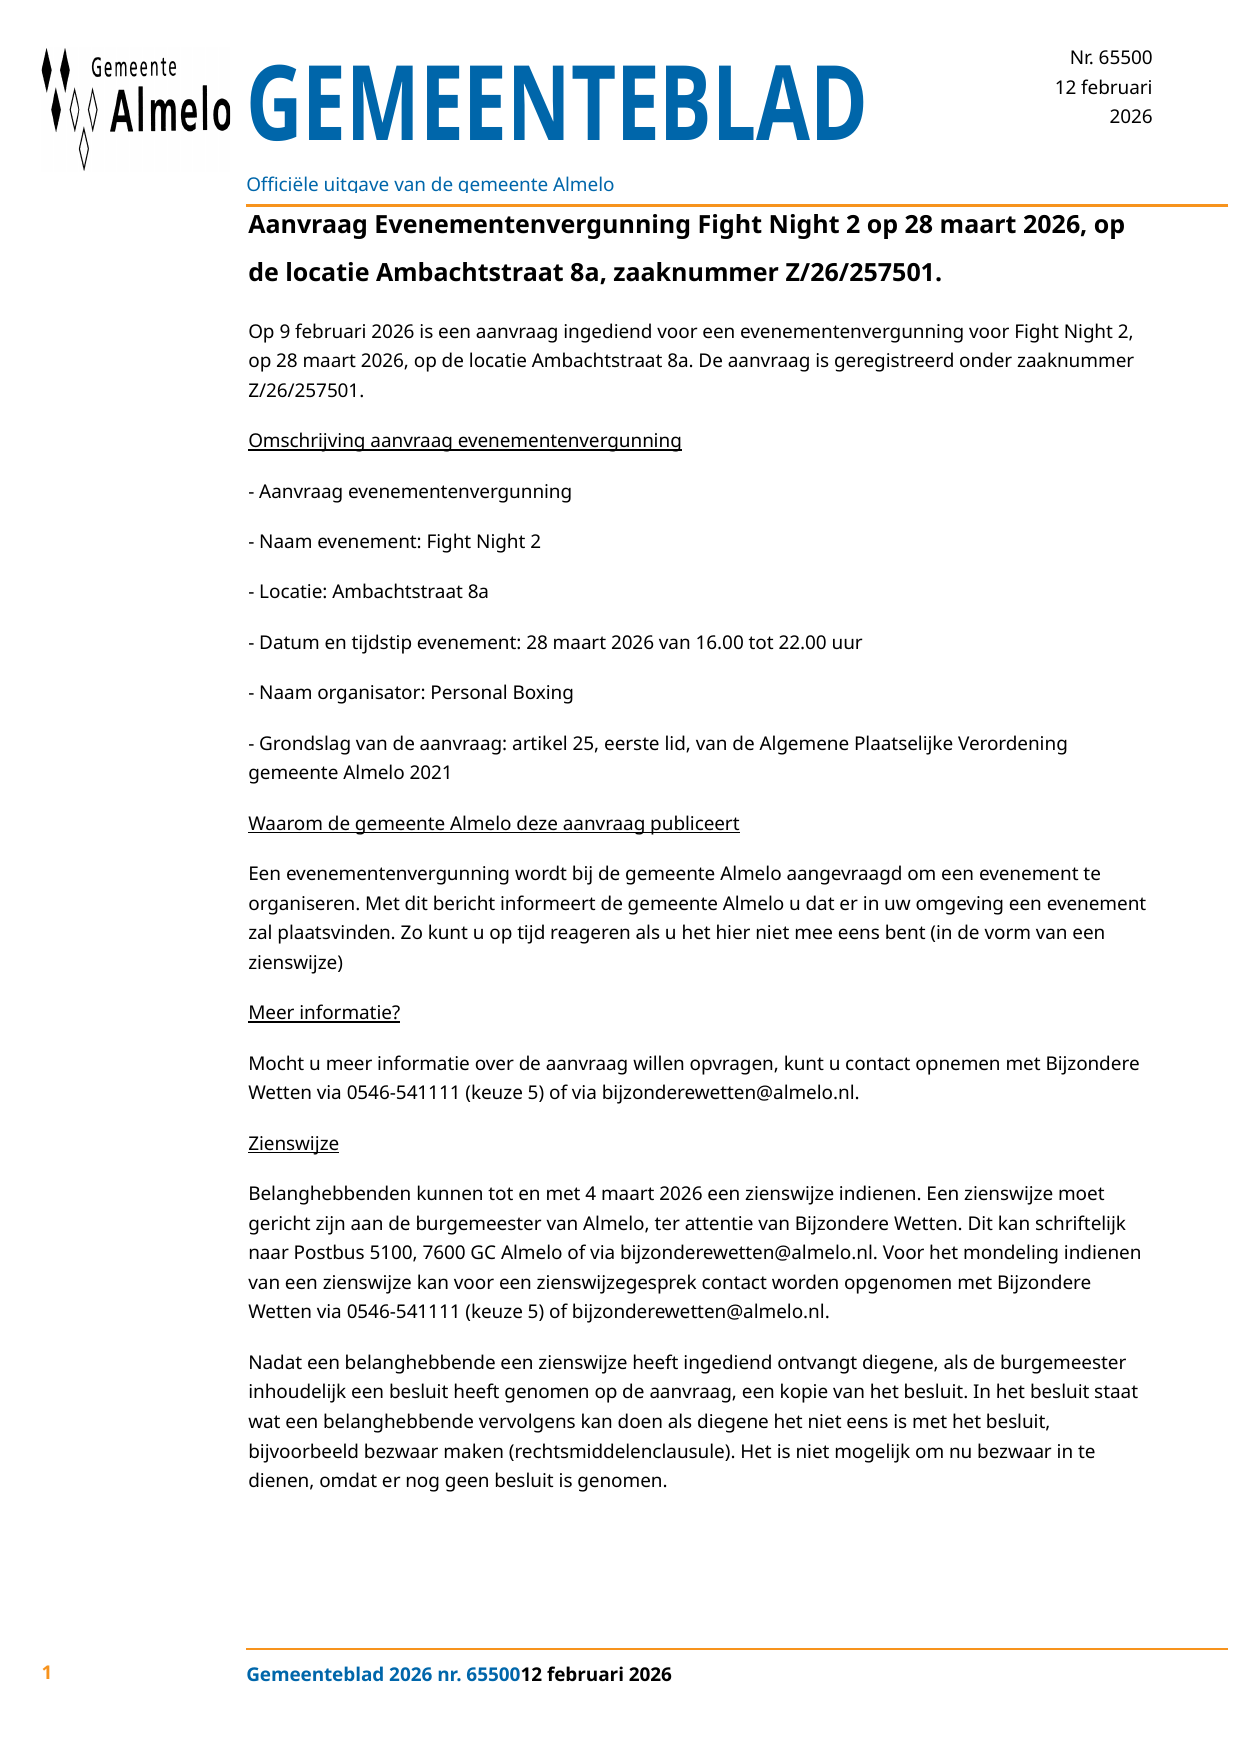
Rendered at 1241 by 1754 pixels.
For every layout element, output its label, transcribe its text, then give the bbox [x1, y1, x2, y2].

text - Naam evenement: Fight Night 2 [248, 528, 1152, 554]
text Op 9 februari 2026 is een aanvraag ingediend voor een evenementenvergunning voor Fight Night 2, op 28 maart 2026, op de locatie Ambachtstraat 8a. De aanvraag is geregistreerd onder zaaknummer Z/26/257501. [248, 318, 1152, 403]
text Omschrijving aanvraag evenementenvergunning [248, 427, 1152, 453]
text Aanvraag Evenementenvergunning Fight Night 2 op 28 maart 2026, op de locatie Ambachtstraat 8a, zaaknummer Z/26/257501. [248, 207, 1152, 288]
picture [41, 47, 231, 172]
text - Locatie: Ambachtstraat 8a [248, 579, 1152, 604]
text - Grondslag van de aanvraag: artikel 25, eerste lid, van de Algemene Plaatselijke Verordening gemeente Almelo 2021 [248, 730, 1152, 785]
text Een evenementenvergunning wordt bij de gemeente Almelo aangevraagd om een evenement te organiseren. Met dit bericht informeert de gemeente Almelo u dat er in uw omgeving een evenement zal plaatsvinden. Zo kunt u op tijd reageren als u het hier niet mee eens bent (in de vorm van een zienswijze) [248, 860, 1152, 975]
text - Datum en tijdstip evenement: 28 maart 2026 van 16.00 tot 22.00 uur [248, 629, 1152, 655]
text Meer informatie? [248, 999, 1152, 1025]
text - Aanvraag evenementenvergunning [248, 478, 1152, 504]
text Mocht u meer informatie over de aanvraag willen opvragen, kunt u contact opnemen met Bijzondere Wetten via 0546-541111 (keuze 5) of via bijzonderewetten@almelo.nl. [248, 1050, 1152, 1105]
text - Naam organisator: Personal Boxing [248, 679, 1152, 705]
text Nadat een belanghebbende een zienswijze heeft ingediend ontvangt diegene, als de burgemeester inhoudelijk een besluit heeft genomen op de aanvraag, een kopie van het besluit. In het besluit staat wat een belanghebbende vervolgens kan doen als diegene het niet eens is met het besluit, bijvoorbeeld bezwaar maken (rechtsmiddelenclausule). Het is niet mogelijk om nu bezwaar in te dienen, omdat er nog geen besluit is genomen. [248, 1349, 1152, 1493]
text Waarom de gemeente Almelo deze aanvraag publiceert [248, 810, 1152, 836]
text Zienswijze [248, 1130, 1152, 1156]
text Belanghebbenden kunnen tot en met 4 maart 2026 een zienswijze indienen. Een zienswijze moet gericht zijn aan de burgemeester van Almelo, ter attentie van Bijzondere Wetten. Dit kan schriftelijk naar Postbus 5100, 7600 GC Almelo of via bijzonderewetten@almelo.nl. Voor het mondeling indienen van een zienswijze kan voor een zienswijzegesprek contact worden opgenomen met Bijzondere Wetten via 0546-541111 (keuze 5) of bijzonderewetten@almelo.nl. [248, 1180, 1152, 1324]
